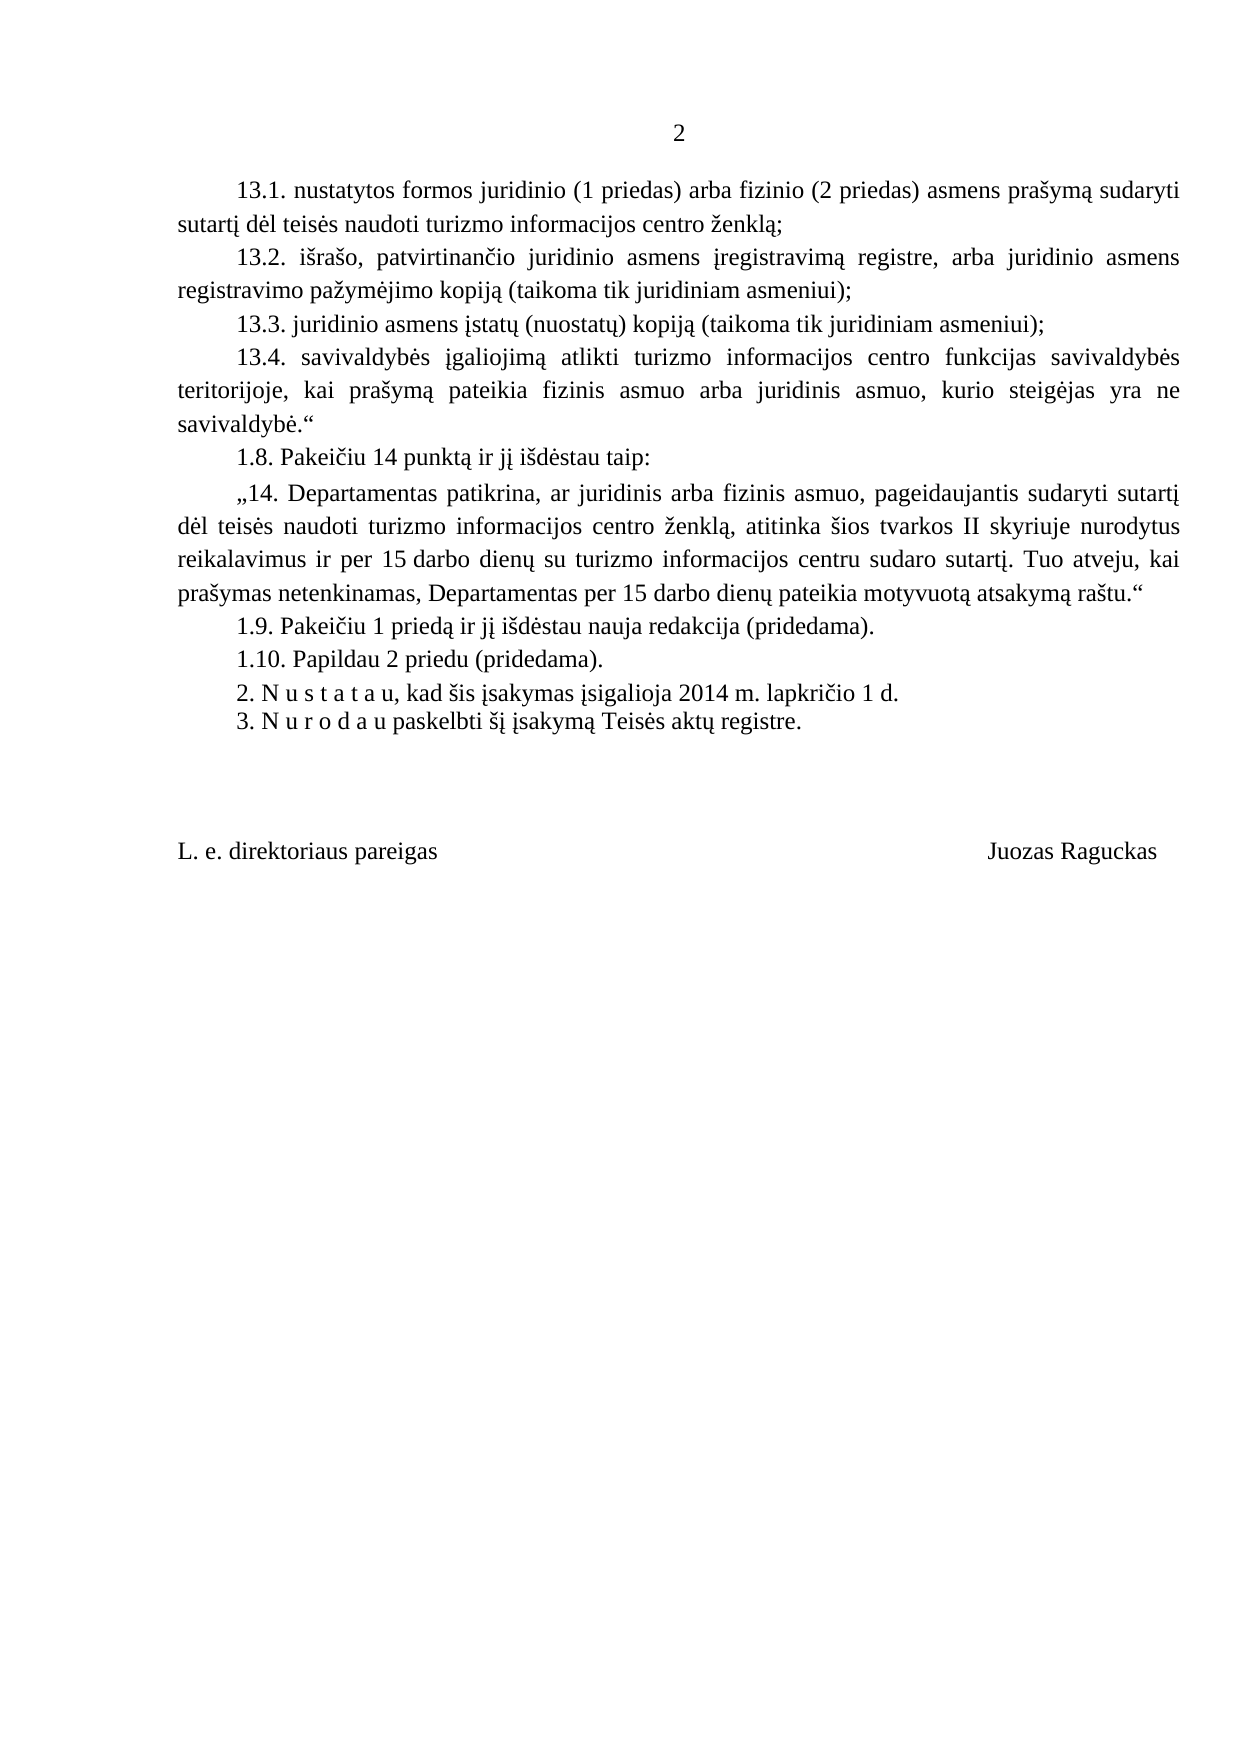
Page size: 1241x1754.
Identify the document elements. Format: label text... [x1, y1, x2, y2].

text 1.9. Pakeičiu 1 priedą ir jį išdėstau nauja redakcija (pridedama). [177, 611, 1181, 640]
text 1.10. Papildau 2 priedu (pridedama). [177, 644, 1181, 673]
text 13.4. savivaldybės įgaliojimą atlikti turizmo informacijos centro funkcijas savivaldybės teritorijoje, kai prašymą pateikia fizinis asmuo arba juridinis asmuo, kurio steigėjas yra ne savivaldybė.“ [177, 342, 1181, 438]
text 13.1. nustatytos formos juridinio (1 priedas) arba fizinio (2 priedas) asmens prašymą sudaryti sutartį dėl teisės naudoti turizmo informacijos centro ženklą; [177, 176, 1181, 238]
text 13.2. išrašo, patvirtinančio juridinio asmens įregistravimą registre, arba juridinio asmens registravimo pažymėjimo kopiją (taikoma tik juridiniam asmeniui); [177, 242, 1181, 304]
text 13.3. juridinio asmens įstatų (nuostatų) kopiją (taikoma tik juridiniam asmeniui); [177, 309, 1181, 338]
text „14. Departamentas patikrina, ar juridinis arba fizinis asmuo, pageidaujantis sudaryti sutartį dėl teisės naudoti turizmo informacijos centro ženklą, atitinka šios tvarkos II skyriuje nurodytus reikalavimus ir per 15 darbo dienų su turizmo informacijos centru sudaro sutartį. Tuo atveju, kai prašymas netenkinamas, Departamentas per 15 darbo dienų pateikia motyvuotą atsakymą raštu.“ [177, 478, 1181, 606]
text 2. N u s t a t a u, kad šis įsakymas įsigalioja 2014 m. lapkričio 1 d. [177, 678, 1181, 706]
text L. e. direktoriaus pareigas Juozas Raguckas [177, 836, 1181, 864]
text 1.8. Pakeičiu 14 punktą ir jį išdėstau taip: [177, 442, 1181, 471]
text 3. N u r o d a u paskelbti šį įsakymą Teisės aktų registre. [177, 706, 1181, 735]
